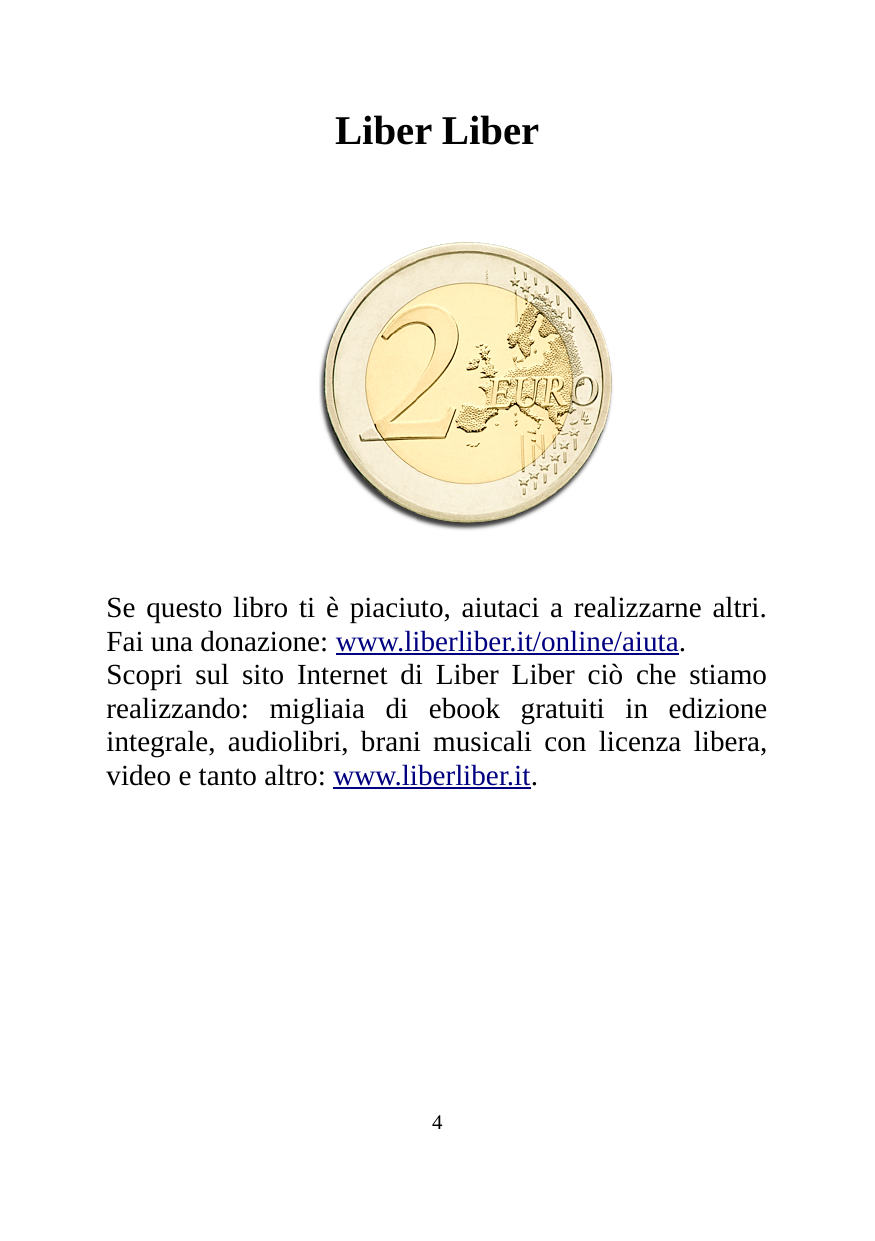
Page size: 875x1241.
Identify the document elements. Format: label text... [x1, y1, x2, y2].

text Scopri sul sito Internet di Liber Liber ciò che stiamo realizzando: migliaia di ebook gratuiti in edizione integrale, audiolibri, brani musicali con licenza libera, video e tanto altro: www.liberliber.it. [106, 657, 768, 792]
text Se questo libro ti è piaciuto, aiutaci a realizzarne altri. Fai una donazione: www.liberliber.it/online/aiuta. [106, 590, 768, 657]
picture [318, 236, 615, 532]
subtitle Liber Liber [106, 106, 768, 153]
